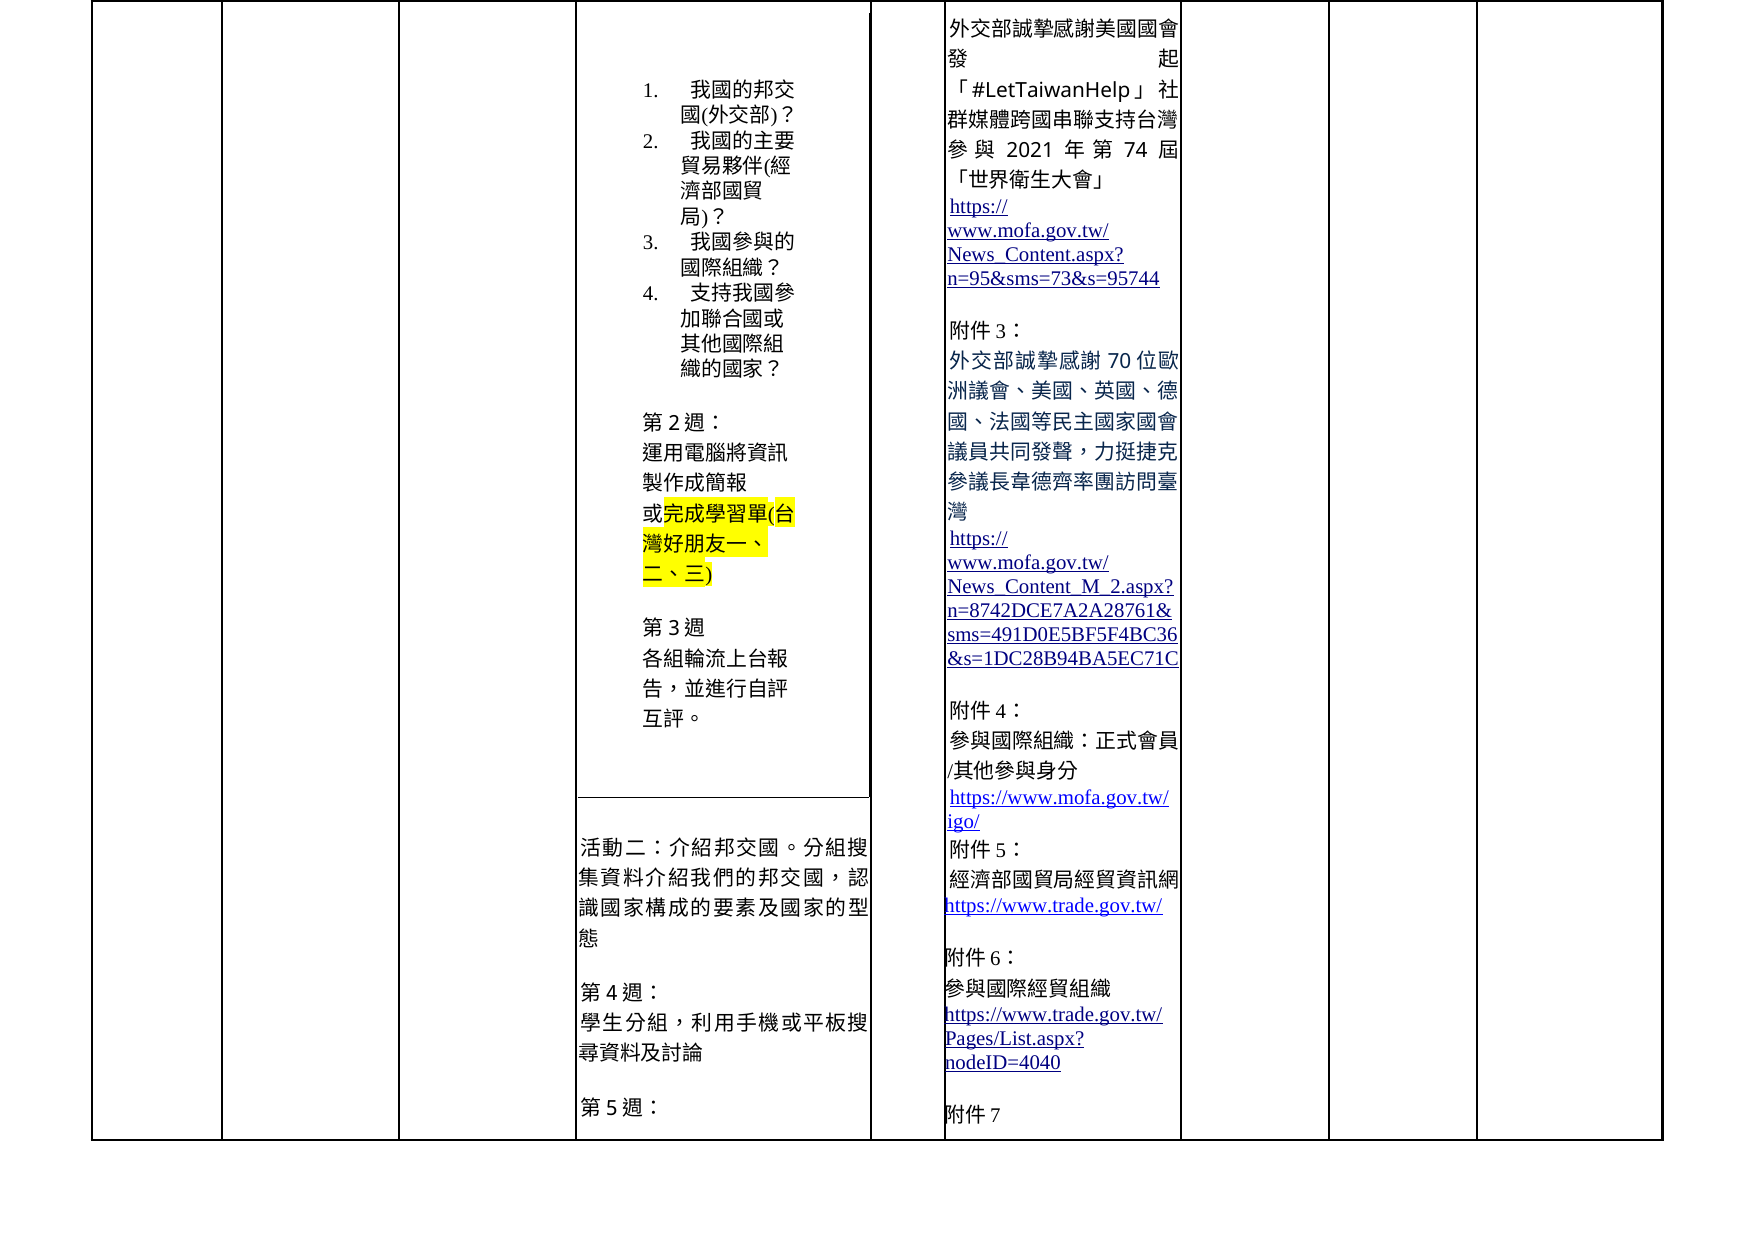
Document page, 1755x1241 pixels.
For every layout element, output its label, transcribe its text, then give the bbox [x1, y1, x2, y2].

table_cell 外交部誠摯感謝美國國會發起「#LetTaiwanHelp」社群媒體跨國串聯支持台灣參與2021年第74屆「世界衛生大會」 https://www.mofa.gov.tw/News_Content.aspx?n=95&sms=73&s=95744 附件3： 外交部誠摯感謝70位歐洲議會、美國、英國、德國、法國等民主國家國會議員共同發聲，力挺捷克參議長韋德齊率團訪問臺灣 https://www.mofa.gov.tw/News_Content_M_2.aspx?n=8742DCE7A2A28761&sms=491D0E5BF5F4BC36&s=1DC28B94BA5EC71C 附件4： 參與國際組織：正式會員/其他參與身分 https://www.mofa.gov.tw/igo/ 附件5： 經濟部國貿局經貿資訊網 https://www.trade.gov.tw/ 附件6： 參與國際經貿組織 https://www.trade.gov.tw/Pages/List.aspx?nodeID=4040 附件7 [946, 2, 1180, 1139]
table_cell [400, 2, 575, 1139]
table_cell [93, 2, 221, 1139]
table_cell [1478, 2, 1661, 1139]
table_cell [223, 2, 398, 1139]
table_cell [1182, 2, 1328, 1139]
table_cell [872, 2, 944, 1139]
table_cell 台灣的好朋友出場！ --台灣的世界地位 由我國與其他國家的關係，認識邦交及實質外交的重要性並理解國家的功能 活動一：分組搜尋資料並報告： 第1週： 學生分組，一班分成小組，並決定各組主題；教師介紹可參考的網站，作業內容及報告方式。分成6組，每2組同一種學習單(台灣好朋友一、二、三) 我國的邦交國(外交部)？ 我國的主要貿易夥伴(經濟部國貿局)？ 我國參與的國際組織？ 支持我國參加聯合國或其他國際組織的國家？ 第2週： 運用電腦將資訊製作成簡報 或完成學習單(台灣好朋友一、二、三) 第3週 各組輪流上台報告，並進行自評互評。 活動二：介紹邦交國。分組搜集資料介紹我們的邦交國，認識國家構成的要素及國家的型態 第4週： 學生分組，利用手機或平板搜尋資料及討論 第5週： 運用電腦將邦交國的資訊製作成簡報 第6週： 各組上台介紹我國的邦交國；交互提問並完成學習單(台灣好朋友四) 第7週： 綜合討論，歸納整理國家的功能 [577, 2, 870, 1139]
table_cell [1330, 2, 1476, 1139]
